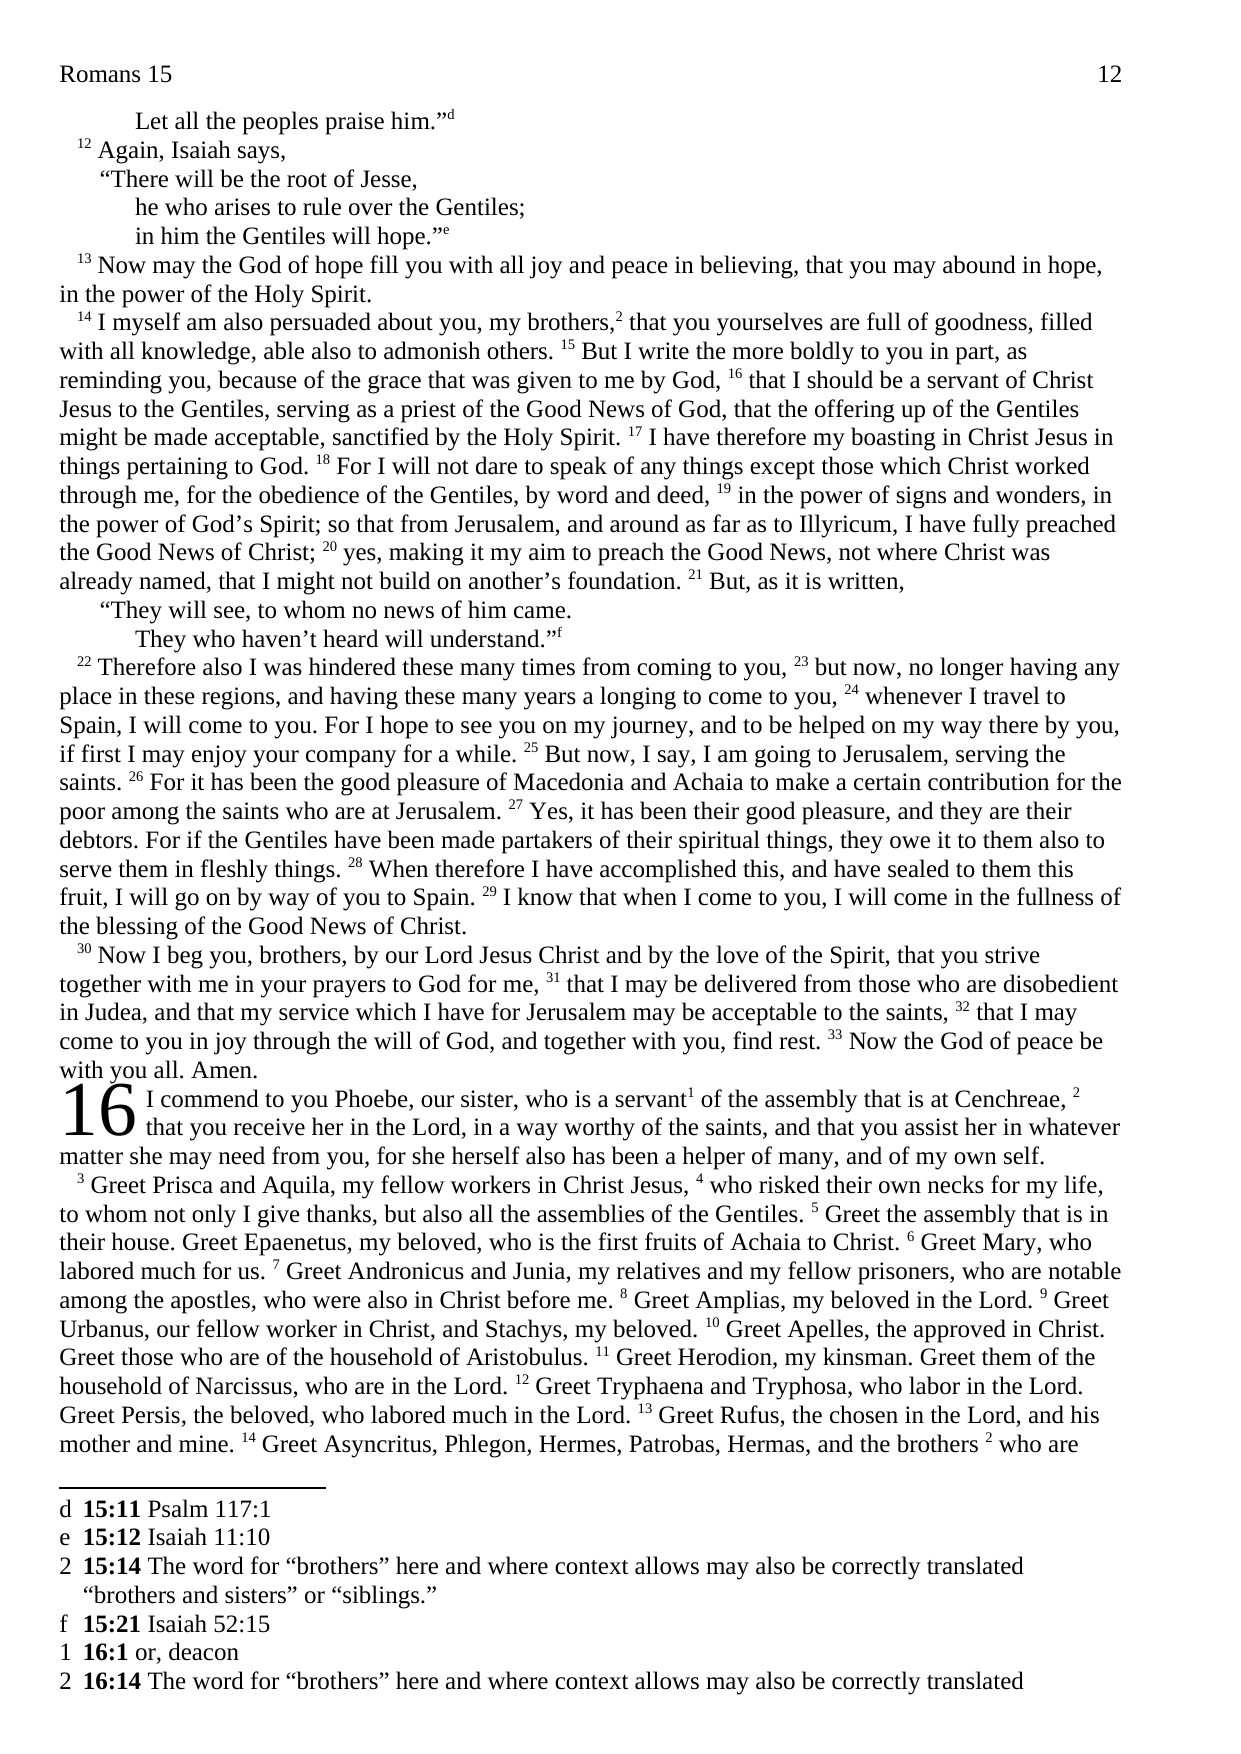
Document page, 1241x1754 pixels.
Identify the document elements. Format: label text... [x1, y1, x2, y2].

text 13 Now may the God of hope fill you with all joy and peace in believing, that you may abound in hope, in the power of the Holy Spirit. [59, 250, 1122, 307]
text 15:21 Isaiah 52:15 [59, 1609, 1122, 1637]
text They who haven’t heard will understand.” [135, 624, 1122, 652]
text 16:14 The word for “brothers” here and where context allows may also be correctly translated [59, 1666, 1122, 1695]
text 16:1 or, deacon [59, 1637, 1122, 1666]
text in him the Gentiles will hope.” [135, 221, 1122, 250]
text 22 Therefore also I was hindered these many times from coming to you, 23 but now, no longer having any place in these regions, and having these many years a longing to come to you, 24 whenever I travel to Spain, I will come to you. For I hope to see you on my journey, and to be helped on my way there by you, if first I may enjoy your company for a while. 25 But now, I say, I am going to Jerusalem, serving the saints. 26 For it has been the good pleasure of Macedonia and Achaia to make a certain contribution for the poor among the saints who are at Jerusalem. 27 Yes, it has been their good pleasure, and they are their debtors. For if the Gentiles have been made partakers of their spiritual things, they owe it to them also to serve them in fleshly things. 28 When therefore I have accomplished this, and have sealed to them this fruit, I will go on by way of you to Spain. 29 I know that when I come to you, I will come in the fullness of the blessing of the Good News of Christ. [59, 652, 1122, 940]
text he who arises to rule over the Gentiles; [135, 192, 1122, 221]
text “There will be the root of Jesse, [99, 164, 1122, 192]
text 30 Now I beg you, brothers, by our Lord Jesus Christ and by the love of the Spirit, that you strive together with me in your prayers to God for me, 31 that I may be delivered from those who are disobedient in Judea, and that my service which I have for Jerusalem may be acceptable to the saints, 32 that I may come to you in joy through the will of God, and together with you, find rest. 33 Now the God of peace be with you all. Amen. [59, 940, 1122, 1084]
text 15:12 Isaiah 11:10 [59, 1522, 1122, 1551]
text 15:14 The word for “brothers” here and where context allows may also be correctly translated “brothers and sisters” or “siblings.” [59, 1551, 1122, 1609]
text Let all the peoples praise him.” [135, 106, 1122, 135]
text “They will see, to whom no news of him came. [99, 595, 1122, 624]
text 3 Greet Prisca and Aquila, my fellow workers in Christ Jesus, 4 who risked their own necks for my life, to whom not only I give thanks, but also all the assemblies of the Gentiles. 5 Greet the assembly that is in their house. Greet Epaenetus, my beloved, who is the first fruits of Achaia to Christ. 6 Greet Mary, who labored much for us. 7 Greet Andronicus and Junia, my relatives and my fellow prisoners, who are notable among the apostles, who were also in Christ before me. 8 Greet Amplias, my beloved in the Lord. 9 Greet Urbanus, our fellow worker in Christ, and Stachys, my beloved. 10 Greet Apelles, the approved in Christ. Greet those who are of the household of Aristobulus. 11 Greet Herodion, my kinsman. Greet them of the household of Narcissus, who are in the Lord. 12 Greet Tryphaena and Tryphosa, who labor in the Lord. Greet Persis, the beloved, who labored much in the Lord. 13 Greet Rufus, the chosen in the Lord, and his mother and mine. 14 Greet Asyncritus, Phlegon, Hermes, Patrobas, Hermas, and the brothers who are with them. 15 Greet Philologus and Julia, Nereus and his sister, and Olympas, and all the saints who are with them. 16 Greet one another with a holy kiss. The assemblies of Christ greet you. [59, 1170, 1122, 1457]
text 15:11 Psalm 117:1 [59, 1494, 1122, 1522]
text 12 Again, Isaiah says, [59, 135, 1122, 164]
text 16I commend to you Phoebe, our sister, who is a servant of the assembly that is at Cenchreae, 2 that you receive her in the Lord, in a way worthy of the saints, and that you assist her in whatever matter she may need from you, for she herself also has been a helper of many, and of my own self. [59, 1084, 1122, 1170]
text 14 I myself am also persuaded about you, my brothers, that you yourselves are full of goodness, filled with all knowledge, able also to admonish others. 15 But I write the more boldly to you in part, as reminding you, because of the grace that was given to me by God, 16 that I should be a servant of Christ Jesus to the Gentiles, serving as a priest of the Good News of God, that the offering up of the Gentiles might be made acceptable, sanctified by the Holy Spirit. 17 I have therefore my boasting in Christ Jesus in things pertaining to God. 18 For I will not dare to speak of any things except those which Christ worked through me, for the obedience of the Gentiles, by word and deed, 19 in the power of signs and wonders, in the power of God’s Spirit; so that from Jerusalem, and around as far as to Illyricum, I have fully preached the Good News of Christ; 20 yes, making it my aim to preach the Good News, not where Christ was already named, that I might not build on another’s foundation. 21 But, as it is written, [59, 307, 1122, 595]
